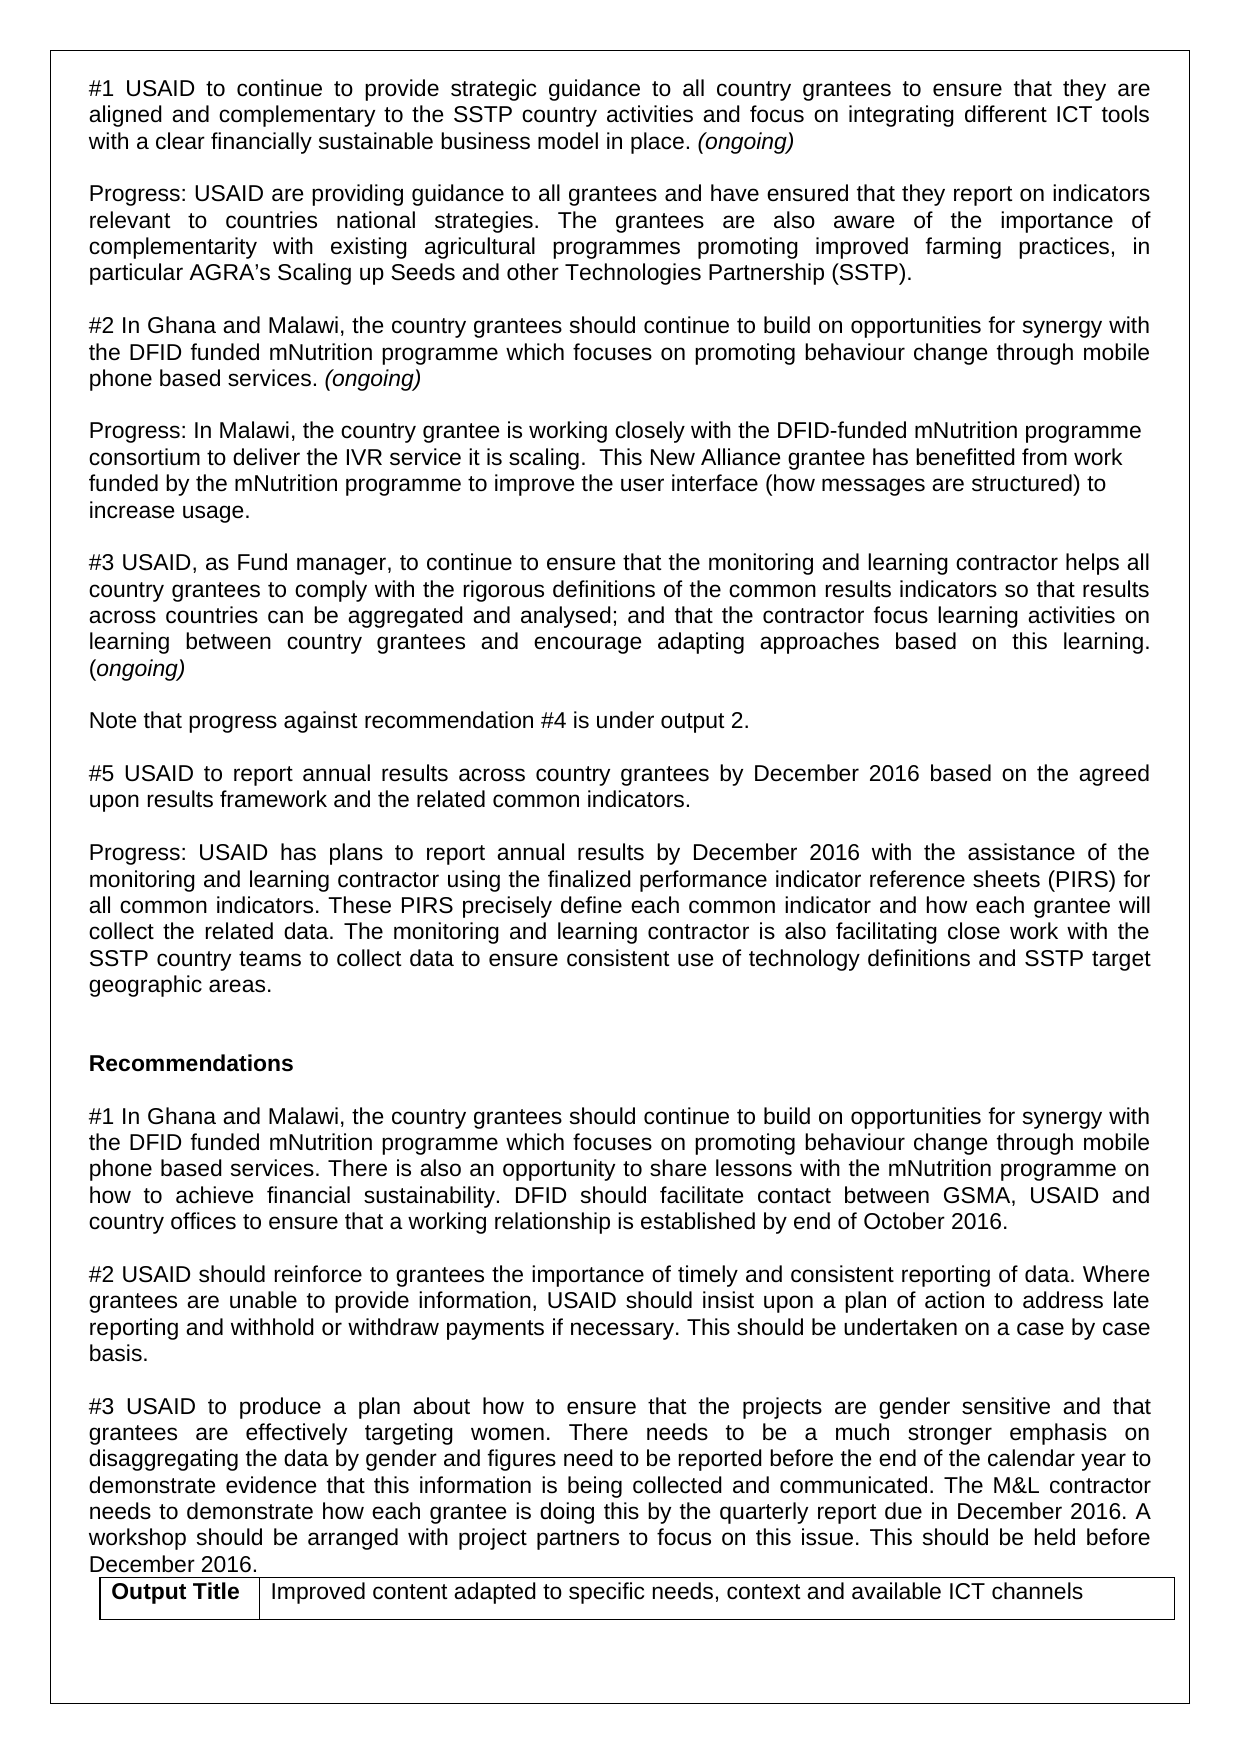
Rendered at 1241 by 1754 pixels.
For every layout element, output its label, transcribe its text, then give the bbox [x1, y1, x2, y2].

text Progress: USAID has plans to report annual results by December 2016 with the assistance of the monitoring and learning contractor using the finalized performance indicator reference sheets (PIRS) for all common indicators. These PIRS precisely define each common indicator and how each grantee will collect the related data. The monitoring and learning contractor is also facilitating close work with the SSTP country teams to collect data to ensure consistent use of technology definitions and SSTP target geographic areas. [89, 839, 1152, 997]
text #1 In Ghana and Malawi, the country grantees should continue to build on opportunities for synergy with the DFID funded mNutrition programme which focuses on promoting behaviour change through mobile phone based services. There is also an opportunity to share lessons with the mNutrition programme on how to achieve financial sustainability. DFID should facilitate contact between GSMA, USAID and country offices to ensure that a working relationship is established by end of October 2016. [89, 1103, 1152, 1234]
text Recommendations [89, 1050, 1152, 1076]
text #2 In Ghana and Malawi, the country grantees should continue to build on opportunities for synergy with the DFID funded mNutrition programme which focuses on promoting behaviour change through mobile phone based services. (ongoing) [89, 312, 1152, 391]
text Note that progress against recommendation #4 is under output 2. [89, 707, 1152, 734]
text #2 USAID should reinforce to grantees the importance of timely and consistent reporting of data. Where grantees are unable to provide information, USAID should insist upon a plan of action to address late reporting and withhold or withdraw payments if necessary. This should be undertaken on a case by case basis. [89, 1261, 1152, 1366]
text #1 USAID to continue to provide strategic guidance to all country grantees to ensure that they are aligned and complementary to the SSTP country activities and focus on integrating different ICT tools with a clear financially sustainable business model in place. (ongoing) [89, 75, 1152, 154]
table_header Output Title [101, 1578, 259, 1619]
text #5 USAID to report annual results across country grantees by December 2016 based on the agreed upon results framework and the related common indicators. [89, 760, 1152, 813]
table_header Improved content adapted to specific needs, context and available ICT channels [260, 1578, 1174, 1619]
text #3 USAID, as Fund manager, to continue to ensure that the monitoring and learning contractor helps all country grantees to comply with the rigorous definitions of the common results indicators so that results across countries can be aggregated and analysed; and that the contractor focus learning activities on learning between country grantees and encourage adapting approaches based on this learning. (ongoing) [89, 549, 1152, 681]
text Progress: In Malawi, the country grantee is working closely with the DFID-funded mNutrition programme consortium to deliver the IVR service it is scaling. This New Alliance grantee has benefitted from work funded by the mNutrition programme to improve the user interface (how messages are structured) to increase usage. [89, 417, 1152, 523]
text #3 USAID to produce a plan about how to ensure that the projects are gender sensitive and that grantees are effectively targeting women. There needs to be a much stronger emphasis on disaggregating the data by gender and figures need to be reported before the end of the calendar year to demonstrate evidence that this information is being collected and communicated. The M&L contractor needs to demonstrate how each grantee is doing this by the quarterly report due in December 2016. A workshop should be arranged with project partners to focus on this issue. This should be held before December 2016. [89, 1393, 1152, 1577]
text Progress: USAID are providing guidance to all grantees and have ensured that they report on indicators relevant to countries national strategies. The grantees are also aware of the importance of complementarity with existing agricultural programmes promoting improved farming practices, in particular AGRA’s Scaling up Seeds and other Technologies Partnership (SSTP). [89, 180, 1152, 286]
